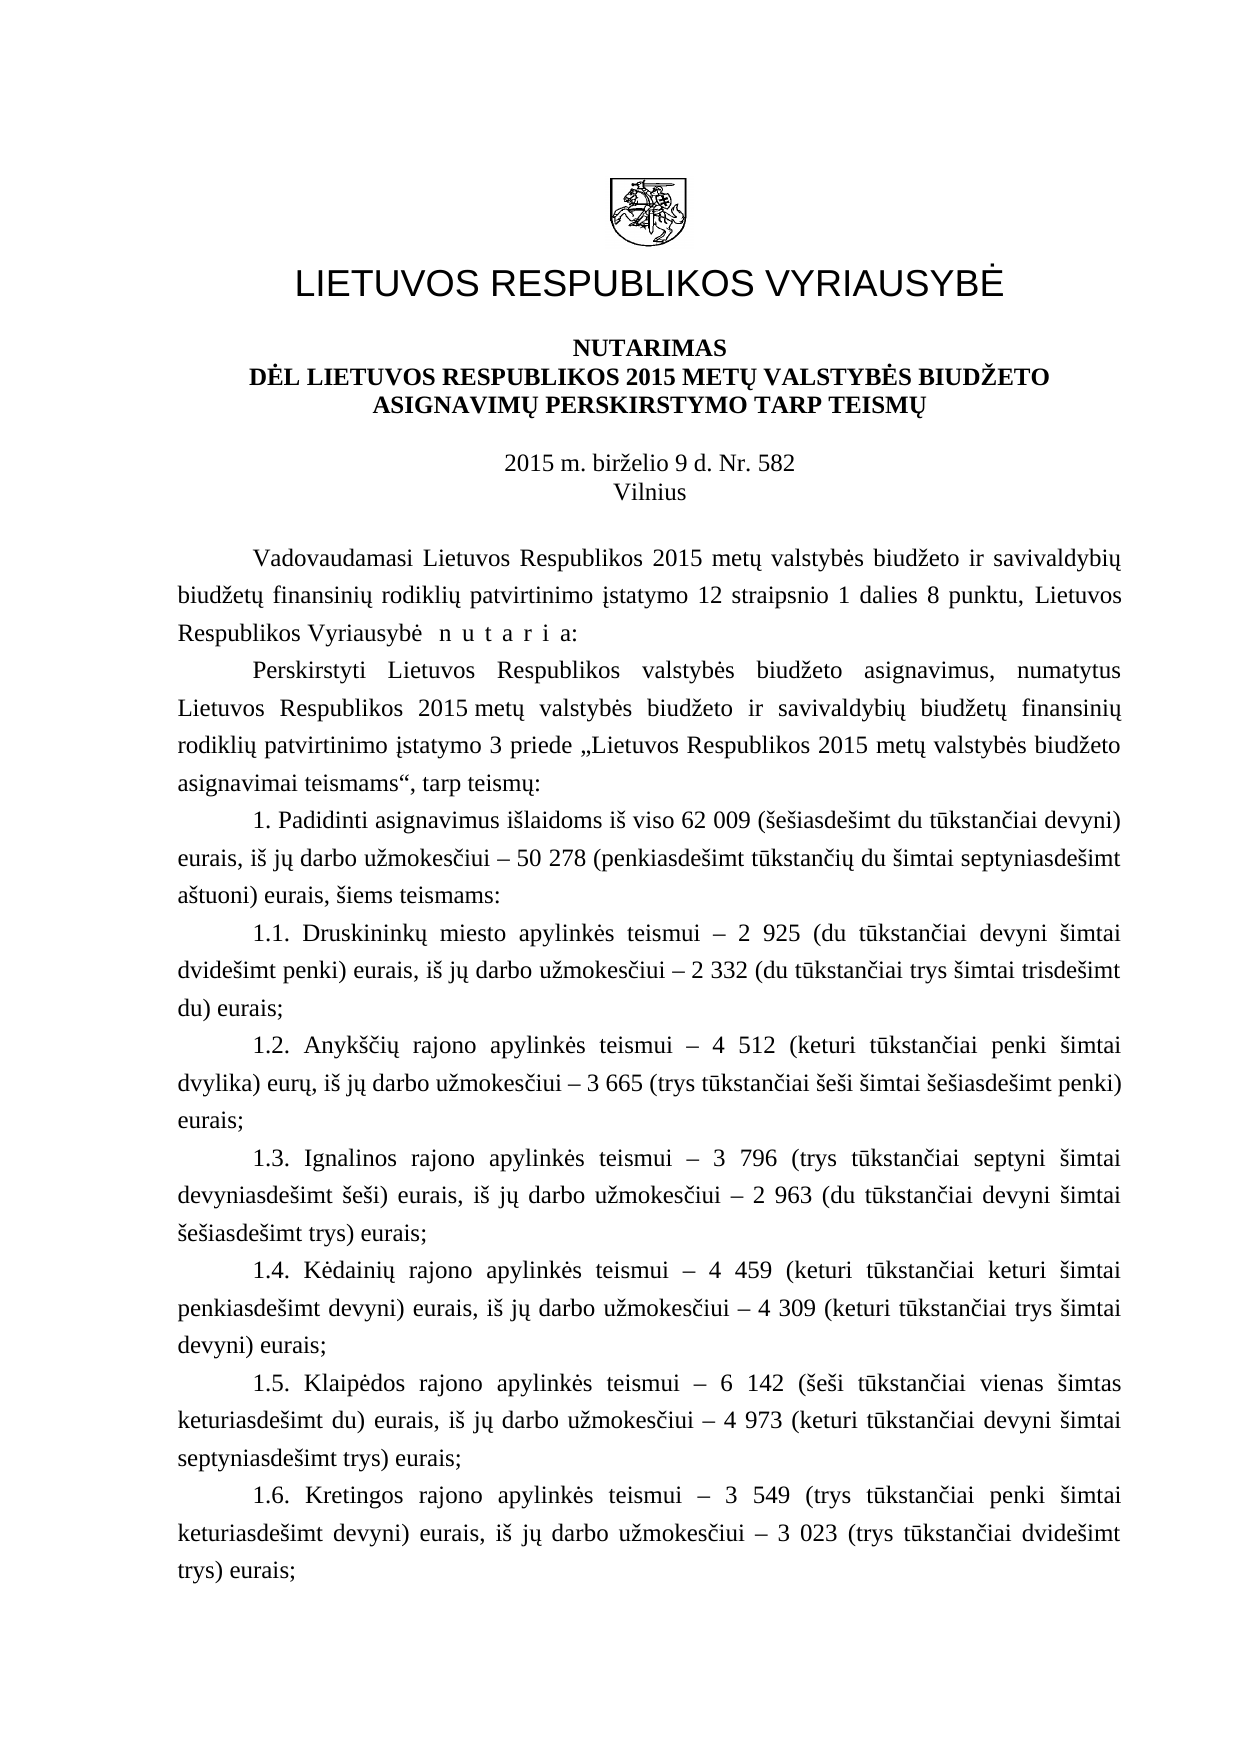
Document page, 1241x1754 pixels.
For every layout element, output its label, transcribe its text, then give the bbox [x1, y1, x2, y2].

text Lietuvos Respublikos Vyriausybė [177, 261, 1122, 304]
text 1.2. Anykščių rajono apylinkės teismui – 4 512 (keturi tūkstančiai penki šimtai dvylika) eurų, iš jų darbo užmokesčiui – 3 665 (trys tūkstančiai šeši šimtai šešiasdešimt penki) eurais; [177, 1022, 1122, 1134]
text Perskirstyti Lietuvos Respublikos valstybės biudžeto asignavimus, numatytus Lietuvos Respublikos 2015 metų valstybės biudžeto ir savivaldybių biudžetų finansinių rodiklių patvirtinimo įstatymo 3 priede „Lietuvos Respublikos 2015 metų valstybės biudžeto asignavimai teismams“, tarp teismų: [177, 647, 1122, 797]
text 1.1. Druskininkų miesto apylinkės teismui – 2 925 (du tūkstančiai devyni šimtai dvidešimt penki) eurais, iš jų darbo užmokesčiui – 2 332 (du tūkstančiai trys šimtai trisdešimt du) eurais; [177, 909, 1122, 1022]
text 1.6. Kretingos rajono apylinkės teismui – 3 549 (trys tūkstančiai penki šimtai keturiasdešimt devyni) eurais, iš jų darbo užmokesčiui – 3 023 (trys tūkstančiai dvidešimt trys) eurais; [177, 1472, 1122, 1584]
text Vadovaudamasi Lietuvos Respublikos 2015 metų valstybės biudžeto ir savivaldybių biudžetų finansinių rodiklių patvirtinimo įstatymo 12 straipsnio 1 dalies 8 punktu, Lietuvos Respublikos Vyriausybė nutaria: [177, 534, 1122, 647]
text nutarimas [177, 333, 1122, 362]
text 1.4. Kėdainių rajono apylinkės teismui – 4 459 (keturi tūkstančiai keturi šimtai penkiasdešimt devyni) eurais, iš jų darbo užmokesčiui – 4 309 (keturi tūkstančiai trys šimtai devyni) eurais; [177, 1247, 1122, 1359]
text 2015 m. birželio 9 d. Nr. 582 Vilnius [177, 448, 1122, 505]
text 1. Padidinti asignavimus išlaidoms iš viso 62 009 (šešiasdešimt du tūkstančiai devyni) eurais, iš jų darbo užmokesčiui – 50 278 (penkiasdešimt tūkstančių du šimtai septyniasdešimt aštuoni) eurais, šiems teismams: [177, 797, 1122, 909]
text 1.3. Ignalinos rajono apylinkės teismui – 3 796 (trys tūkstančiai septyni šimtai devyniasdešimt šeši) eurais, iš jų darbo užmokesčiui – 2 963 (du tūkstančiai devyni šimtai šešiasdešimt trys) eurais; [177, 1134, 1122, 1247]
text Dėl LIETUVOS RESPUBLIKOS 2015 METŲ VALSTYBĖS BIUDŽETO ASIGNAVIMŲ PERSKIRSTYMO TARP TEISMŲ [177, 362, 1122, 419]
text 1.5. Klaipėdos rajono apylinkės teismui – 6 142 (šeši tūkstančiai vienas šimtas keturiasdešimt du) eurais, iš jų darbo užmokesčiui – 4 973 (keturi tūkstančiai devyni šimtai septyniasdešimt trys) eurais; [177, 1359, 1122, 1472]
